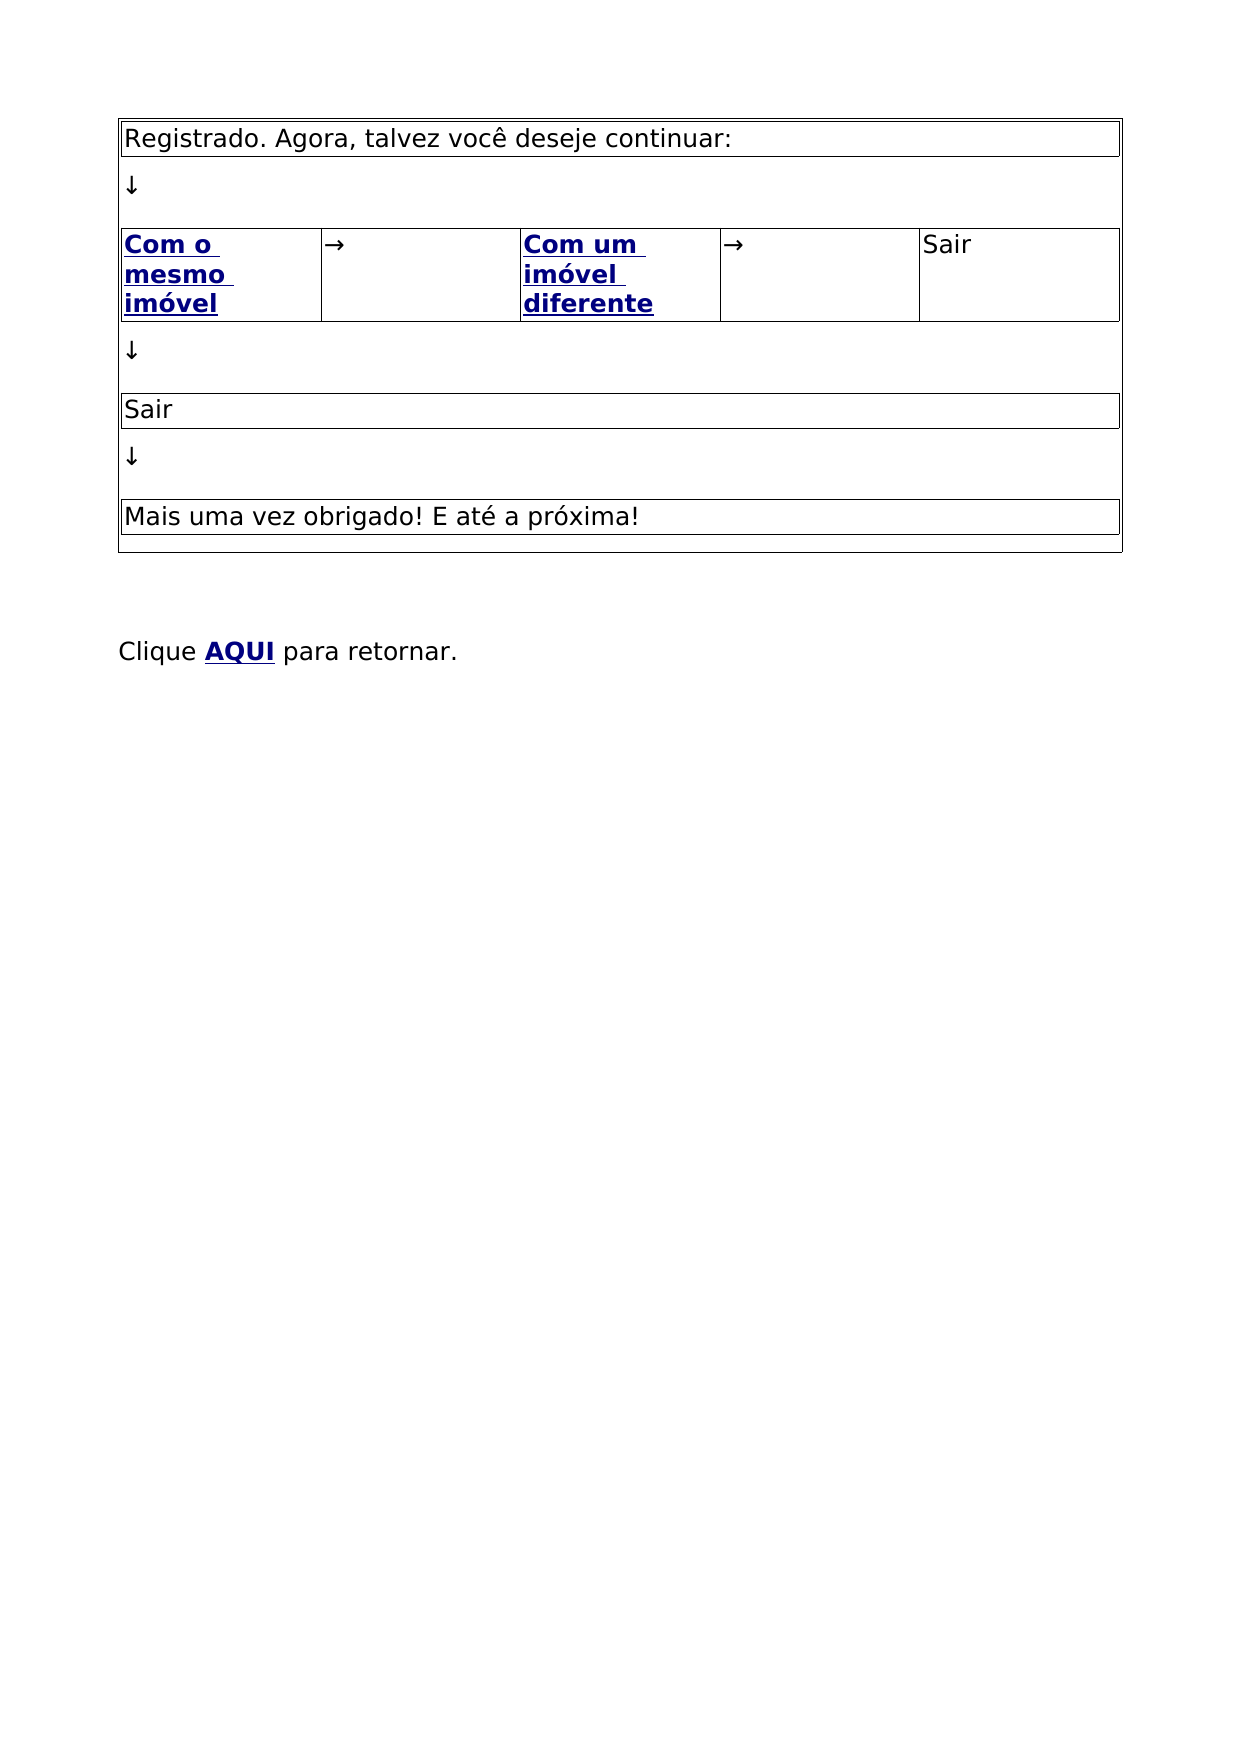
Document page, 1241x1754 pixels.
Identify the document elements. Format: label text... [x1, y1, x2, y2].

table_header Sair [920, 229, 1119, 321]
table_header → [721, 229, 919, 321]
table_header Sair [122, 394, 1119, 427]
table_header Mais uma vez obrigado! E até a próxima! [122, 500, 1119, 534]
table_header → [322, 229, 520, 321]
table_header Com um imóvel diferente [521, 229, 720, 321]
text Clique AQUI para retornar. [118, 637, 1122, 696]
table_header Com o mesmo imóvel [122, 229, 321, 321]
table_header Registrado. Agora, talvez você deseje continuar: [122, 122, 1119, 156]
table_header ↓ ↓ ↓ [119, 119, 1122, 552]
